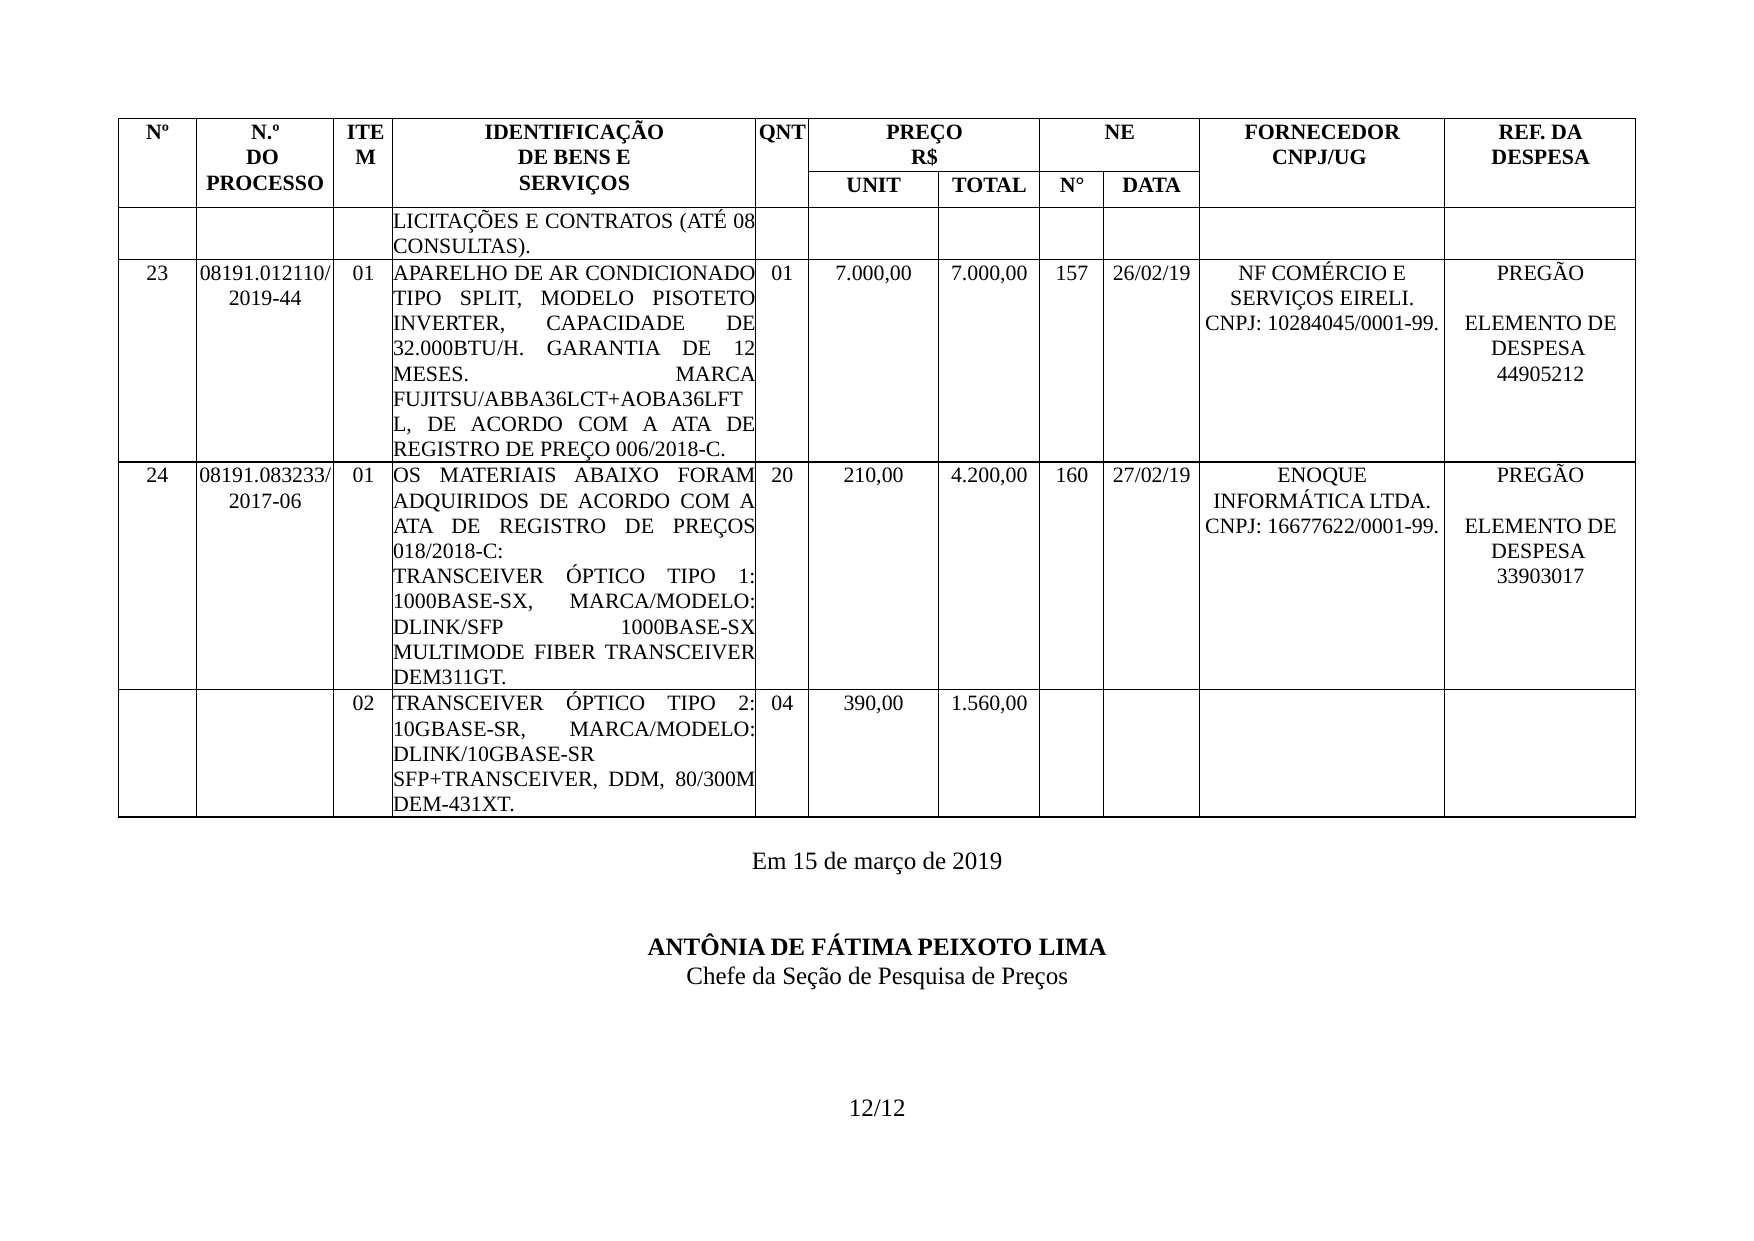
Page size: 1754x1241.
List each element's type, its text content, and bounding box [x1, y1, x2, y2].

table_cell [1200, 208, 1444, 259]
table_cell 26/02/19 [1104, 260, 1199, 461]
table_header PREÇO R$ [809, 119, 1039, 171]
table_cell 01 [756, 260, 808, 461]
table_header Nº [119, 119, 196, 207]
table_cell ENOQUE INFORMÁTICA LTDA. CNPJ: 16677622/0001-99. [1200, 463, 1444, 689]
table_cell 04 [756, 690, 808, 816]
table_cell PREGÃO ELEMENTO DE DESPESA 33903017 [1445, 463, 1635, 689]
table_cell DATA [1104, 172, 1199, 207]
table_cell 08191.012110/ 2019-44 [197, 260, 333, 461]
table_cell [1445, 690, 1635, 816]
table_header REF. DA DESPESA [1445, 119, 1635, 207]
table_header FORNECEDOR CNPJ/UG [1200, 119, 1444, 207]
table_cell 02 [334, 690, 392, 816]
table_header ITEM [334, 119, 392, 207]
table_cell TRANSCEIVER ÓPTICO TIPO 2: 10GBASE-SR, MARCA/MODELO: DLINK/10GBASE-SR SFP+TRANSCEIVER, DDM, 80/300M DEM-431XT. [393, 690, 755, 816]
table_cell 7.000,00 [809, 260, 938, 461]
table_cell [1104, 208, 1199, 259]
table_cell [756, 208, 808, 259]
table_header QNT [756, 119, 808, 207]
table_cell N° [1040, 172, 1103, 207]
text Em 15 de março de 2019 [118, 846, 1636, 875]
text ANTÔNIA DE FÁTIMA PEIXOTO LIMA [118, 932, 1636, 961]
table_cell 4.200,00 [939, 463, 1039, 689]
table_cell OS MATERIAIS ABAIXO FORAM ADQUIRIDOS DE ACORDO COM A ATA DE REGISTRO DE PREÇOS 018/2018-C: TRANSCEIVER ÓPTICO TIPO 1: 1000BASE-SX, MARCA/MODELO: DLINK/SFP 1000BASE-SX MULTIMODE FIBER TRANSCEIVER DEM311GT. [393, 463, 755, 689]
table_cell LICITAÇÕES E CONTRATOS (ATÉ 08 CONSULTAS). [393, 208, 755, 259]
table_cell 7.000,00 [939, 260, 1039, 461]
table_cell [197, 208, 333, 259]
table_cell [1445, 208, 1635, 259]
table_cell [1040, 690, 1103, 816]
table_cell 08191.083233/ 2017-06 [197, 463, 333, 689]
table_cell [1104, 690, 1199, 816]
table_cell [1040, 208, 1103, 259]
table_cell 210,00 [809, 463, 938, 689]
table_cell 160 [1040, 463, 1103, 689]
table_cell APARELHO DE AR CONDICIONADO TIPO SPLIT, MODELO PISOTETO INVERTER, CAPACIDADE DE 32.000BTU/H. GARANTIA DE 12 MESES. MARCA FUJITSU/ABBA36LCT+AOBA36LFTL, DE ACORDO COM A ATA DE REGISTRO DE PREÇO 006/2018-C. [393, 260, 755, 461]
table_cell [119, 690, 196, 816]
table_cell PREGÃO ELEMENTO DE DESPESA 44905212 [1445, 260, 1635, 461]
table_cell 27/02/19 [1104, 463, 1199, 689]
table_cell 390,00 [809, 690, 938, 816]
table_header NE [1040, 119, 1199, 171]
table_header N.º DO PROCESSO [197, 119, 333, 207]
table_cell UNIT [809, 172, 938, 207]
table_cell 20 [756, 463, 808, 689]
table_cell [119, 208, 196, 259]
table_cell [1200, 690, 1444, 816]
table_cell [939, 208, 1039, 259]
table_cell [809, 208, 938, 259]
table_cell [334, 208, 392, 259]
table_cell 157 [1040, 260, 1103, 461]
table_header IDENTIFICAÇÃO DE BENS E SERVIÇOS [393, 119, 755, 207]
table_cell 1.560,00 [939, 690, 1039, 816]
table_cell 01 [334, 463, 392, 689]
table_cell NF COMÉRCIO E SERVIÇOS EIRELI. CNPJ: 10284045/0001-99. [1200, 260, 1444, 461]
table_cell 01 [334, 260, 392, 461]
table_cell TOTAL [939, 172, 1039, 207]
text Chefe da Seção de Pesquisa de Preços [118, 961, 1636, 990]
table_cell 24 [119, 463, 196, 689]
table_cell 23 [119, 260, 196, 461]
table_cell [197, 690, 333, 816]
